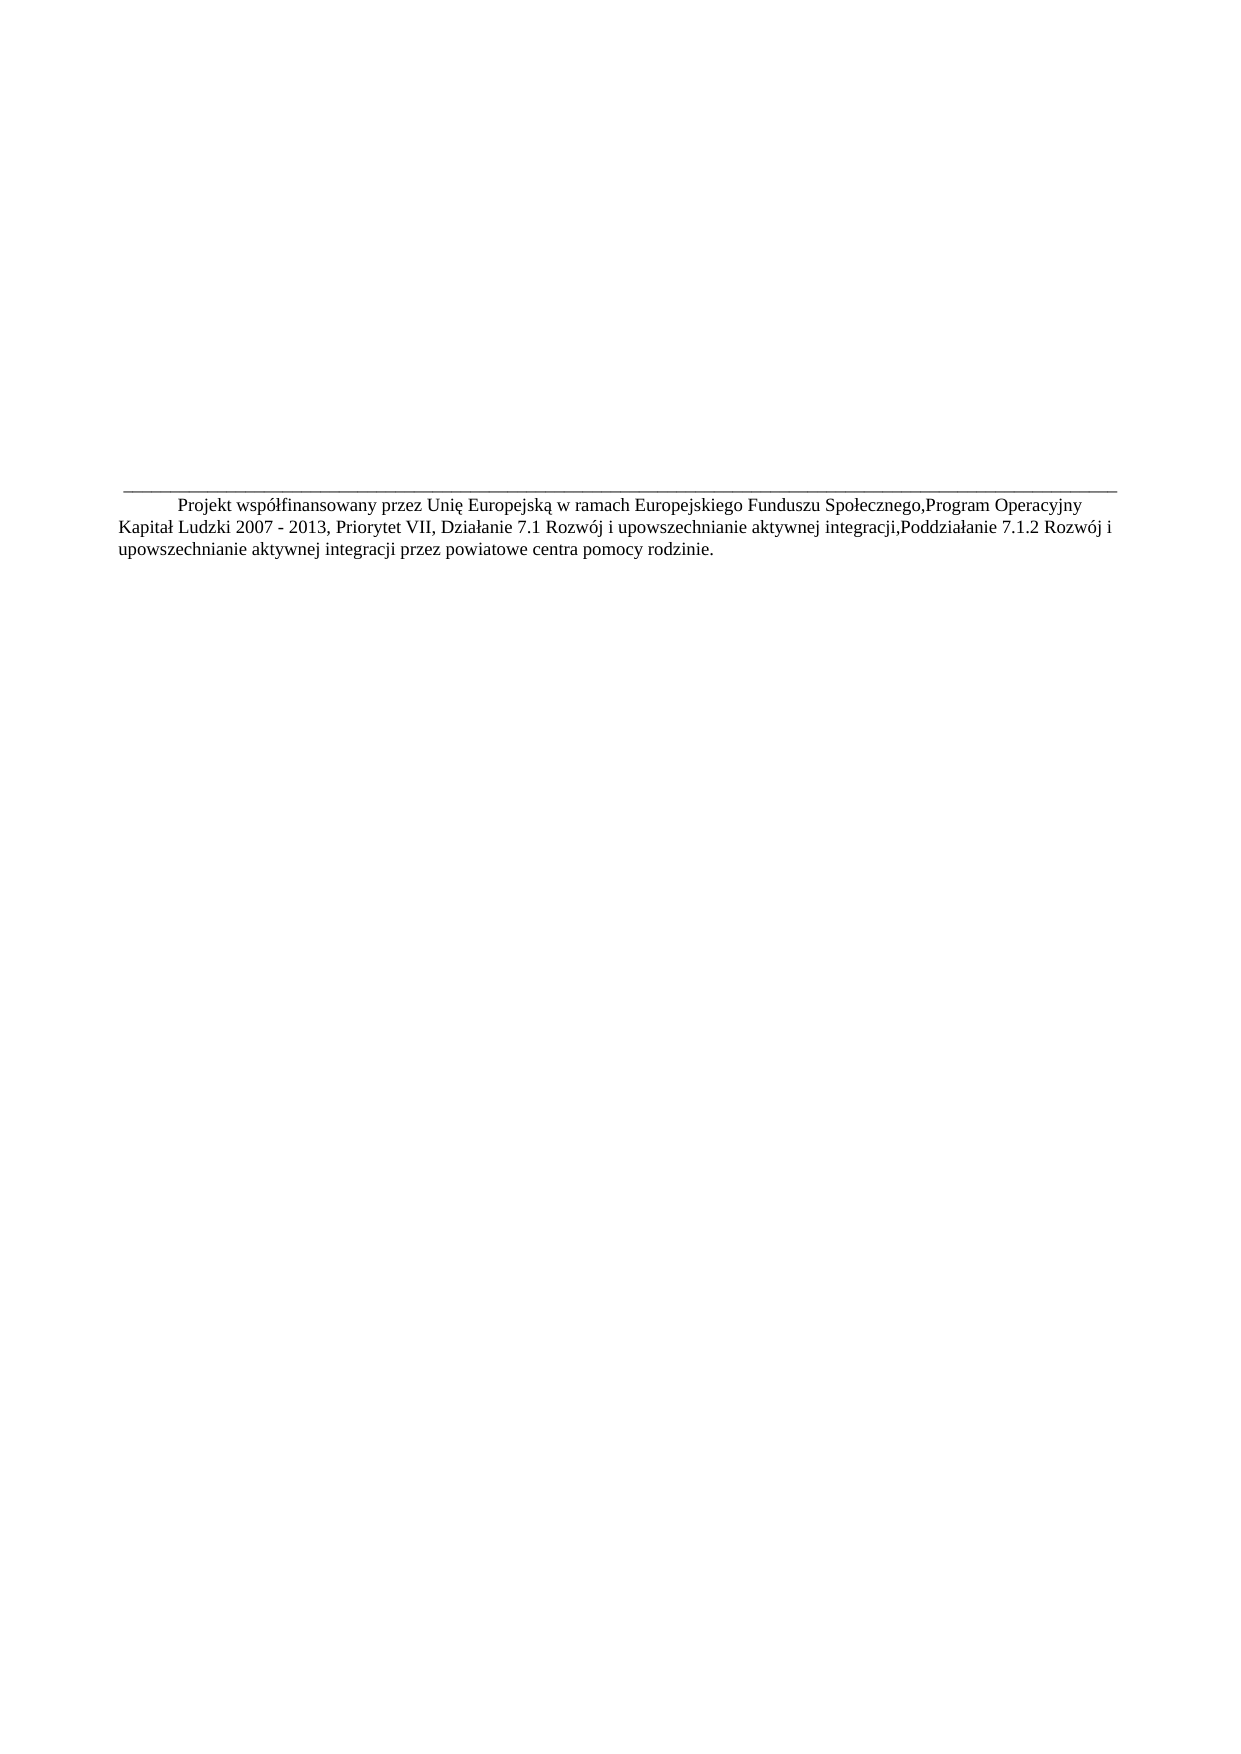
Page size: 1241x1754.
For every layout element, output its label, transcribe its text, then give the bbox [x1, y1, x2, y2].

text Projekt współfinansowany przez Unię Europejską w ramach Europejskiego Funduszu Społecznego,Program Operacyjny Kapitał Ludzki 2007 - 2013, Priorytet VII, Działanie 7.1 Rozwój i upowszechnianie aktywnej integracji,Poddziałanie 7.1.2 Rozwój i upowszechnianie aktywnej integracji przez powiatowe centra pomocy rodzinie. [118, 494, 1122, 559]
text __________________________________________________________________________________________________________ [118, 473, 1122, 494]
